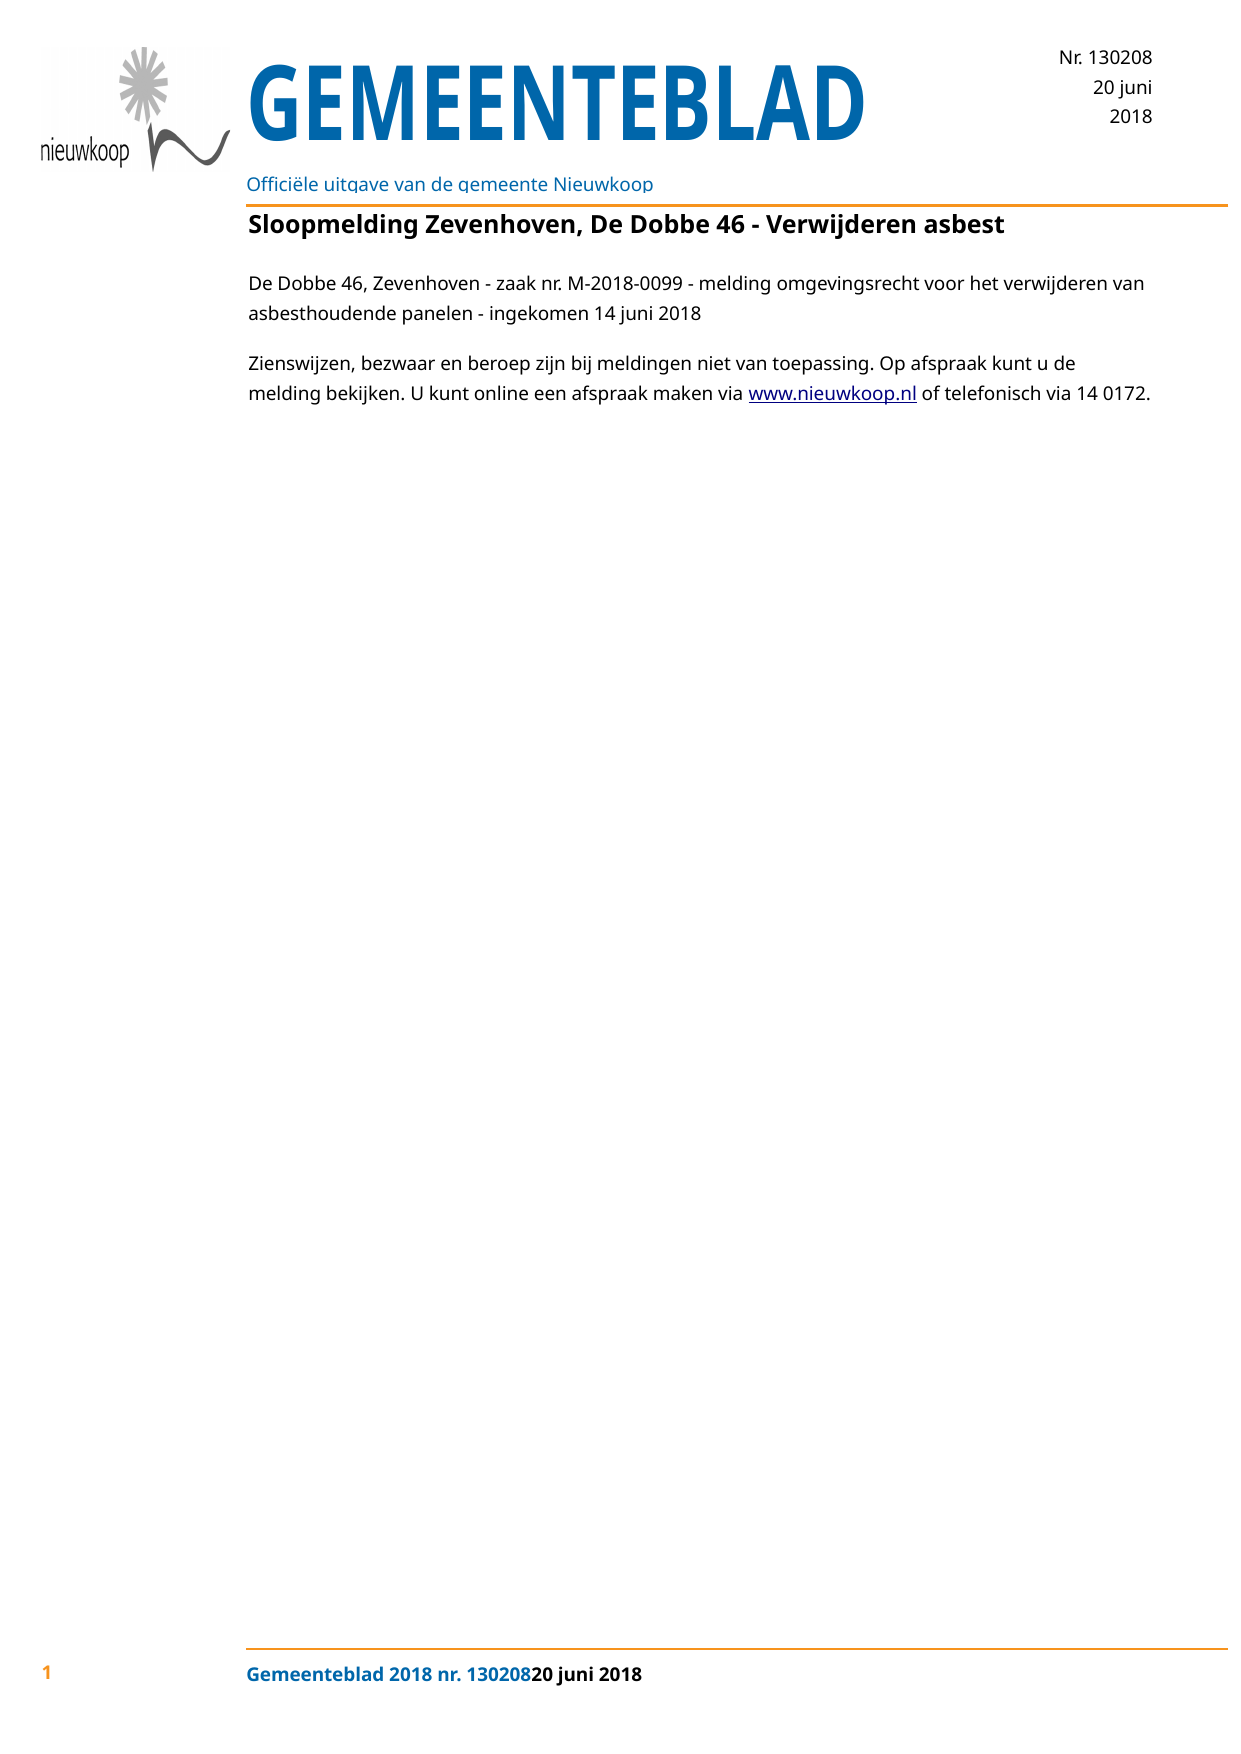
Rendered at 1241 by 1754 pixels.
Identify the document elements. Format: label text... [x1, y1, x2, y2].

text Zienswijzen, bezwaar en beroep zijn bij meldingen niet van toepassing. Op afspraak kunt u de melding bekijken. U kunt online een afspraak maken via www.nieuwkoop.nl of telefonisch via 14 0172. [248, 350, 1152, 406]
text De Dobbe 46, Zevenhoven - zaak nr. M-2018-0099 - melding omgevingsrecht voor het verwijderen van asbesthoudende panelen - ingekomen 14 juni 2018 [248, 270, 1152, 326]
picture [41, 47, 231, 172]
text Sloopmelding Zevenhoven, De Dobbe 46 - Verwijderen asbest [248, 207, 1152, 241]
